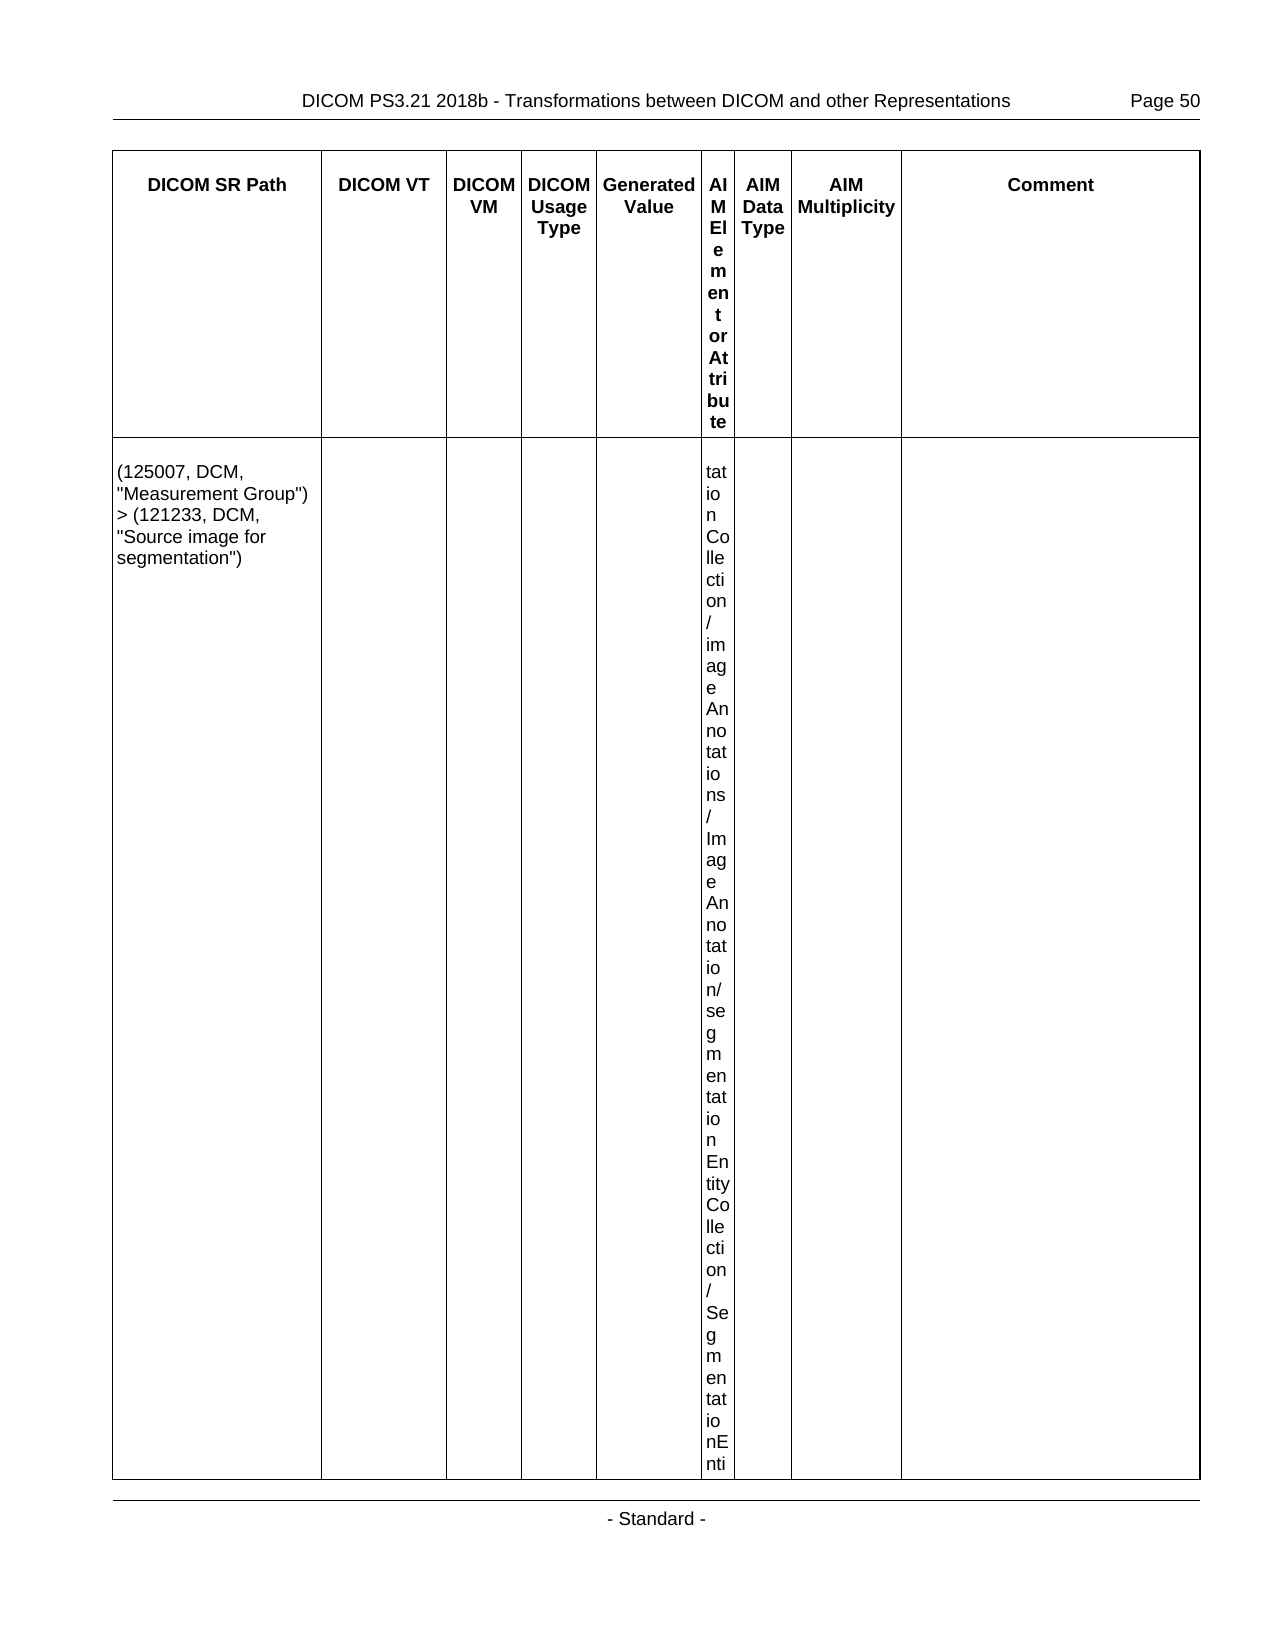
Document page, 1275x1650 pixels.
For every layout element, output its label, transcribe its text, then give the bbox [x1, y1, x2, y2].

table_cell (125007, DCM, "Measurement Group") > (121233, DCM, "Source image for segmentation") [113, 438, 321, 1478]
table_cell [792, 438, 901, 1478]
table_cell [735, 438, 791, 1478]
table_header DICOM VM [447, 151, 521, 437]
table_cell [447, 438, 521, 1478]
table_header AIM Element or Attribute [702, 151, 734, 437]
table_cell [322, 438, 446, 1478]
table_header DICOM Usage Type [522, 151, 596, 437]
table_cell [522, 438, 596, 1478]
table_header AIM Data Type [735, 151, 791, 437]
table_header DICOM SR Path [113, 151, 321, 437]
table_header DICOM VT [322, 151, 446, 437]
table_cell tation​​Collection/​image​Annotations/​Image​Annotation/​​segmentation​Entity​Collection/​SegmentationEnti [702, 438, 734, 1478]
table_header AIM Multiplicity [792, 151, 901, 437]
table_header Comment [902, 151, 1199, 437]
table_cell [597, 438, 701, 1478]
table_header Generated Value [597, 151, 701, 437]
table_cell [902, 438, 1199, 1478]
